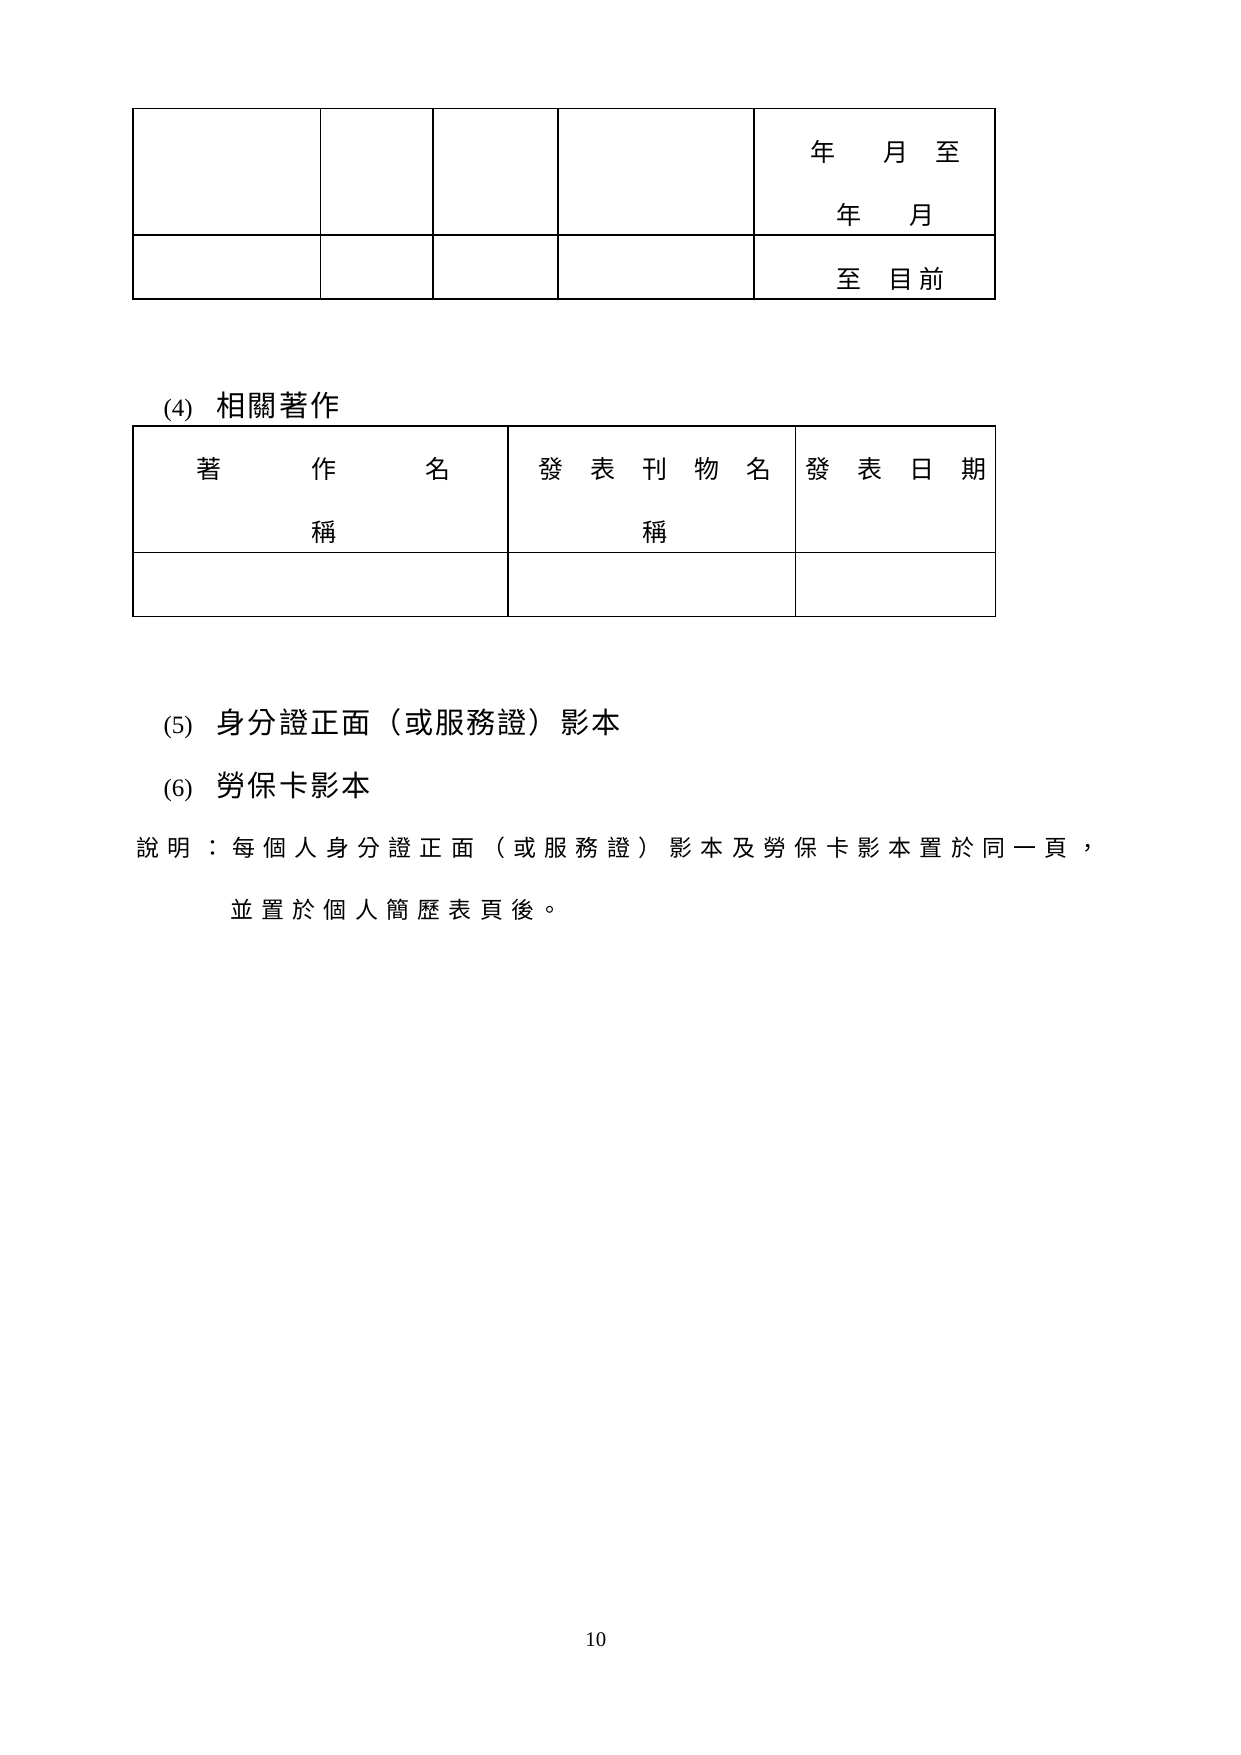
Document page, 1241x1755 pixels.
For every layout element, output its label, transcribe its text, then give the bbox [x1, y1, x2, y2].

table_cell [509, 553, 795, 616]
table_cell [796, 553, 995, 616]
table_cell [559, 236, 753, 298]
table_cell [434, 109, 557, 234]
table_header 發 表 刊 物 名 稱 [509, 427, 795, 551]
table_cell 年 月 至 年 月 [755, 109, 994, 234]
table_cell [134, 109, 320, 234]
table_cell [134, 236, 320, 298]
table_cell [321, 109, 432, 234]
table_cell 至 目前 [755, 236, 994, 298]
table_cell [321, 236, 432, 298]
table_cell [134, 553, 507, 616]
list 相關著作 [159, 362, 1111, 425]
table_header 著 作 名 稱 [134, 427, 507, 551]
list 勞保卡影本 [159, 742, 1111, 804]
table_header 發 表 日 期 [796, 427, 995, 551]
list 身分證正面（或服務證）影本 [159, 679, 1111, 742]
text 說明：每個人身分證正面（或服務證）影本及勞保卡影本置於同一頁，並置於個人簡歷表頁後。 [130, 804, 1111, 929]
table_cell [434, 236, 557, 298]
table_cell [559, 109, 753, 234]
